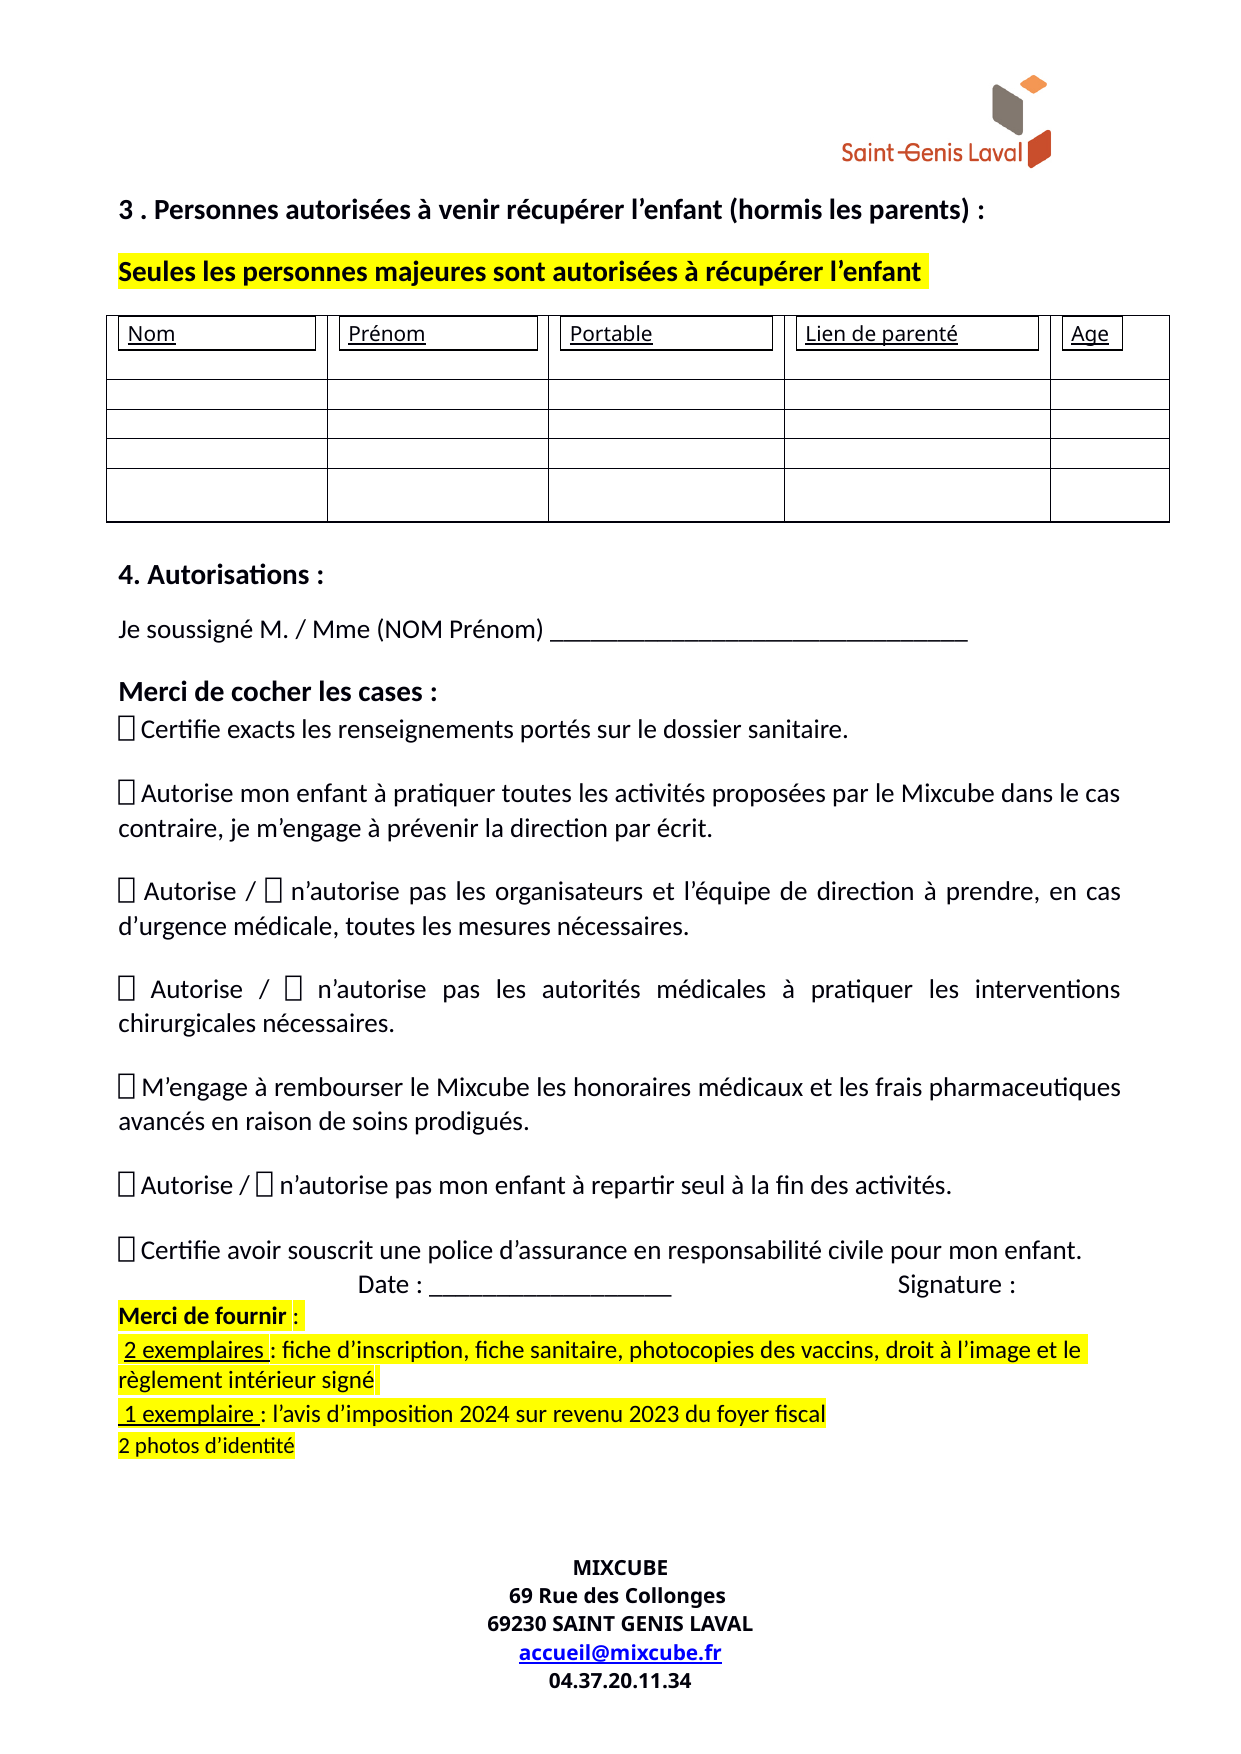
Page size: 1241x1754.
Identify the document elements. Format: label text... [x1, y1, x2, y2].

text ⎕ Autorise / ⎕ n’autorise pas les autorités médicales à pratiquer les interventions chirurgicales nécessaires. [118, 970, 1122, 1040]
text ⎕ Certifie exacts les renseignements portés sur le dossier sanitaire. [118, 709, 1122, 746]
table_header Nom [107, 316, 327, 379]
table_header Prénom [328, 316, 548, 379]
text 2 exemplaires : fiche d’inscription, fiche sanitaire, photocopies des vaccins, droit à l’image et le règlement intérieur signé [118, 1334, 1122, 1395]
table_cell [1051, 410, 1169, 438]
text Je soussigné M. / Mme (NOM Prénom) _______________________________ [118, 612, 1122, 645]
table_cell [107, 439, 327, 467]
table_cell [107, 410, 327, 438]
table_header Portable [549, 316, 784, 379]
text ⎕ M’engage à rembourser le Mixcube les honoraires médicaux et les frais pharmaceutiques avancés en raison de soins prodigués. [118, 1068, 1122, 1138]
text Date : __________________ Signature : [118, 1267, 1122, 1300]
table_header Lien de parenté [785, 316, 1050, 379]
table_cell [328, 410, 548, 438]
list 4. Autorisations : [118, 556, 1122, 592]
text Merci de fournir : [118, 1300, 1122, 1331]
table_cell [1051, 439, 1169, 467]
text 2 photos d’identité [118, 1432, 1122, 1459]
table_cell [328, 439, 548, 467]
table_header Age [1051, 316, 1169, 379]
text ⎕ Certifie avoir souscrit une police d’assurance en responsabilité civile pour mon enfant. [118, 1231, 1122, 1267]
table_cell [785, 410, 1050, 438]
picture [828, 59, 1064, 186]
table_cell [1051, 469, 1169, 521]
table_cell [328, 469, 548, 521]
text 1 exemplaire : l’avis d’imposition 2024 sur revenu 2023 du foyer fiscal [118, 1398, 1122, 1428]
table_cell [549, 380, 784, 408]
table_cell [785, 469, 1050, 521]
table_cell [549, 469, 784, 521]
text ⎕ Autorise / ⎕ n’autorise pas les organisateurs et l’équipe de direction à prendre, en cas d’urgence médicale, toutes les mesures nécessaires. [118, 872, 1122, 942]
table_cell [328, 380, 548, 408]
text ⎕ Autorise mon enfant à pratiquer toutes les activités proposées par le Mixcube dans le cas contraire, je m’engage à prévenir la direction par écrit. [118, 774, 1122, 844]
table_cell [549, 410, 784, 438]
table_cell [785, 439, 1050, 467]
text ⎕ Autorise / ⎕ n’autorise pas mon enfant à repartir seul à la fin des activités. [118, 1166, 1122, 1202]
text Merci de cocher les cases : [118, 673, 1122, 709]
table_cell [785, 380, 1050, 408]
table_cell [1051, 380, 1169, 408]
list 3 . Personnes autorisées à venir récupérer l’enfant (hormis les parents) : [118, 191, 1122, 227]
table_cell [107, 380, 327, 408]
table_cell [107, 469, 327, 521]
table_cell [549, 439, 784, 467]
list Seules les personnes majeures sont autorisées à récupérer l’enfant [118, 253, 1122, 289]
